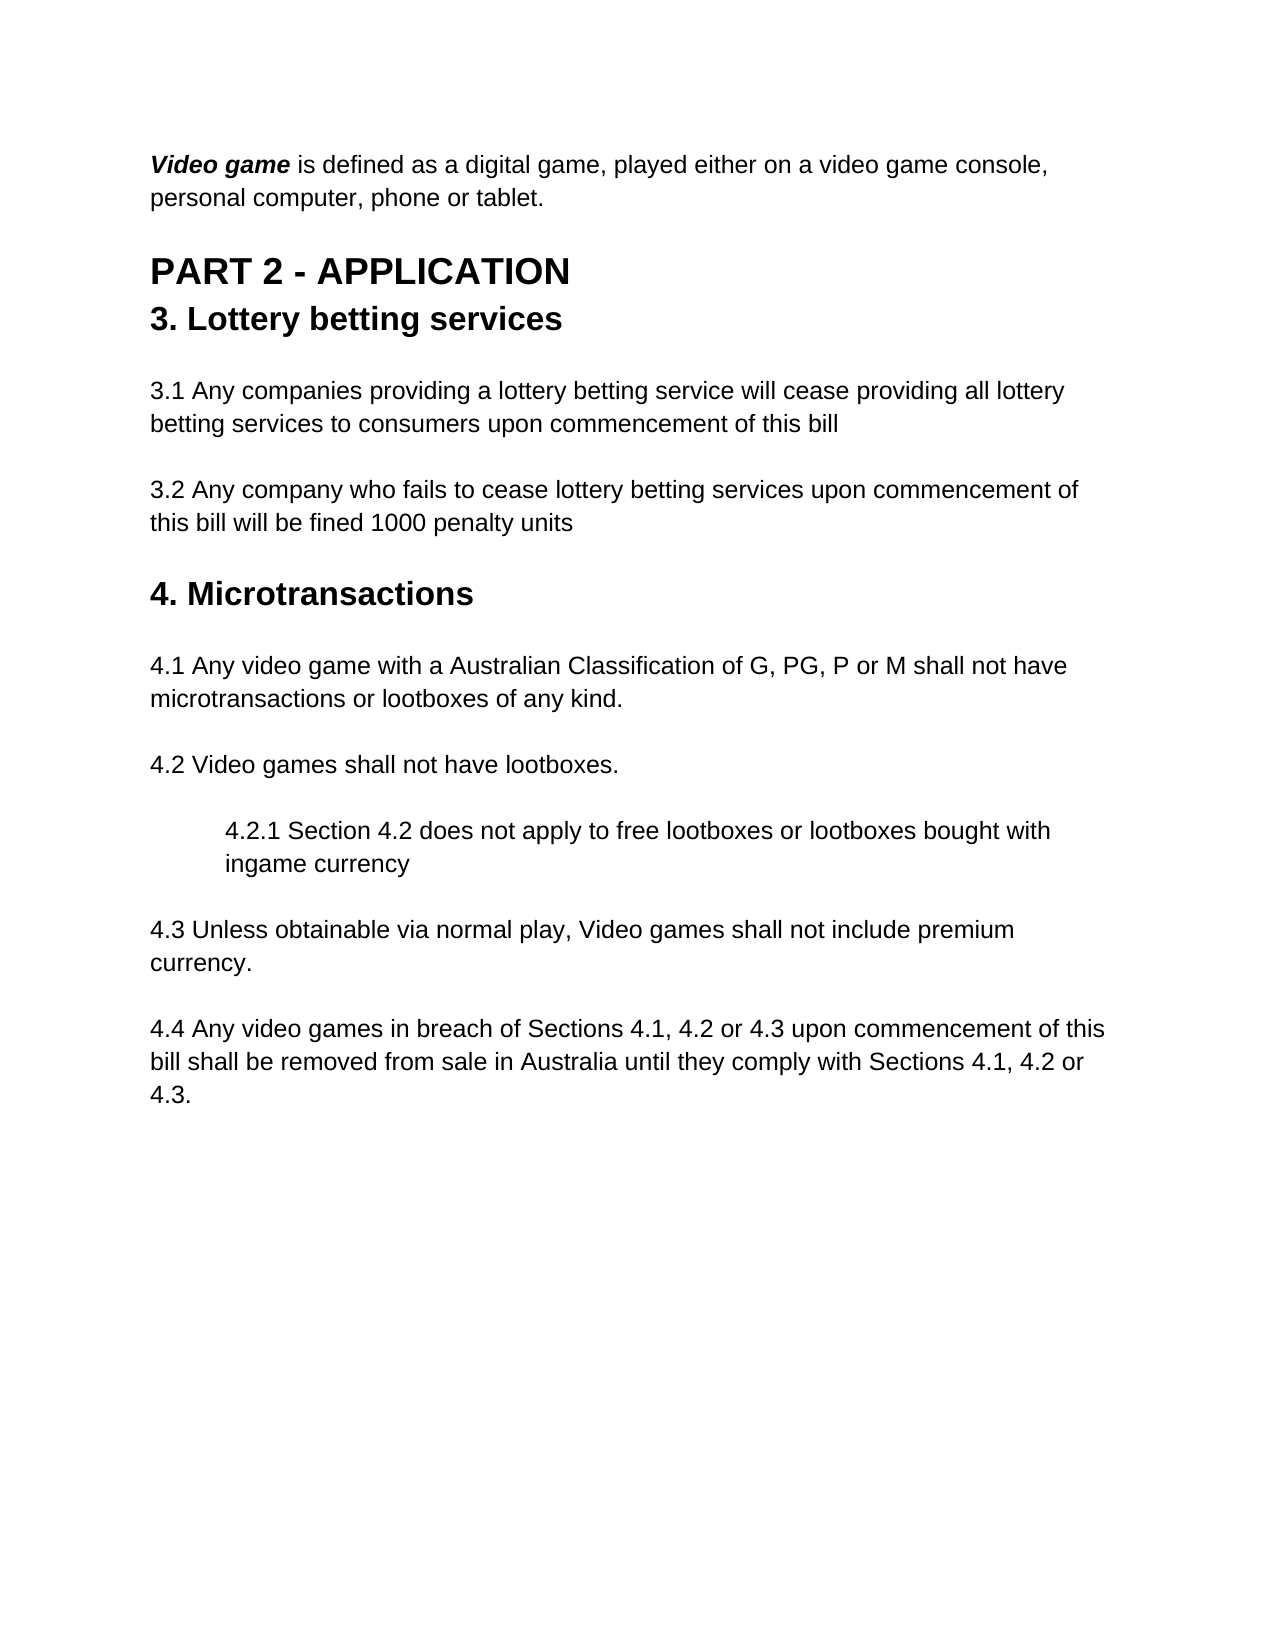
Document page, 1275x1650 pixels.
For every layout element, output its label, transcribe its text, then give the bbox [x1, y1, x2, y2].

text 4. Microtransactions [150, 574, 1125, 612]
text 3. Lottery betting services [150, 299, 1125, 337]
text 3.1 Any companies providing a lottery betting service will cease providing all lottery betting services to consumers upon commencement of this bill [150, 376, 1125, 438]
text 4.3 Unless obtainable via normal play, Video games shall not include premium currency. [150, 915, 1125, 977]
text 4.2 Video games shall not have lootboxes. [150, 750, 1125, 779]
text 4.1 Any video game with a Australian Classification of G, PG, P or M shall not have microtransactions or lootboxes of any kind. [150, 651, 1125, 713]
text 3.2 Any company who fails to cease lottery betting services upon commencement of this bill will be fined 1000 penalty units [150, 475, 1125, 537]
text Video game is defined as a digital game, played either on a video game console, personal computer, phone or tablet. [150, 150, 1125, 212]
text PART 2 - APPLICATION [150, 249, 1125, 292]
text 4.2.1 Section 4.2 does not apply to free lootboxes or lootboxes bought with ingame currency [225, 816, 1125, 878]
text 4.4 Any video games in breach of Sections 4.1, 4.2 or 4.3 upon commencement of this bill shall be removed from sale in Australia until they comply with Sections 4.1, 4.2 or 4.3. [150, 1014, 1125, 1109]
